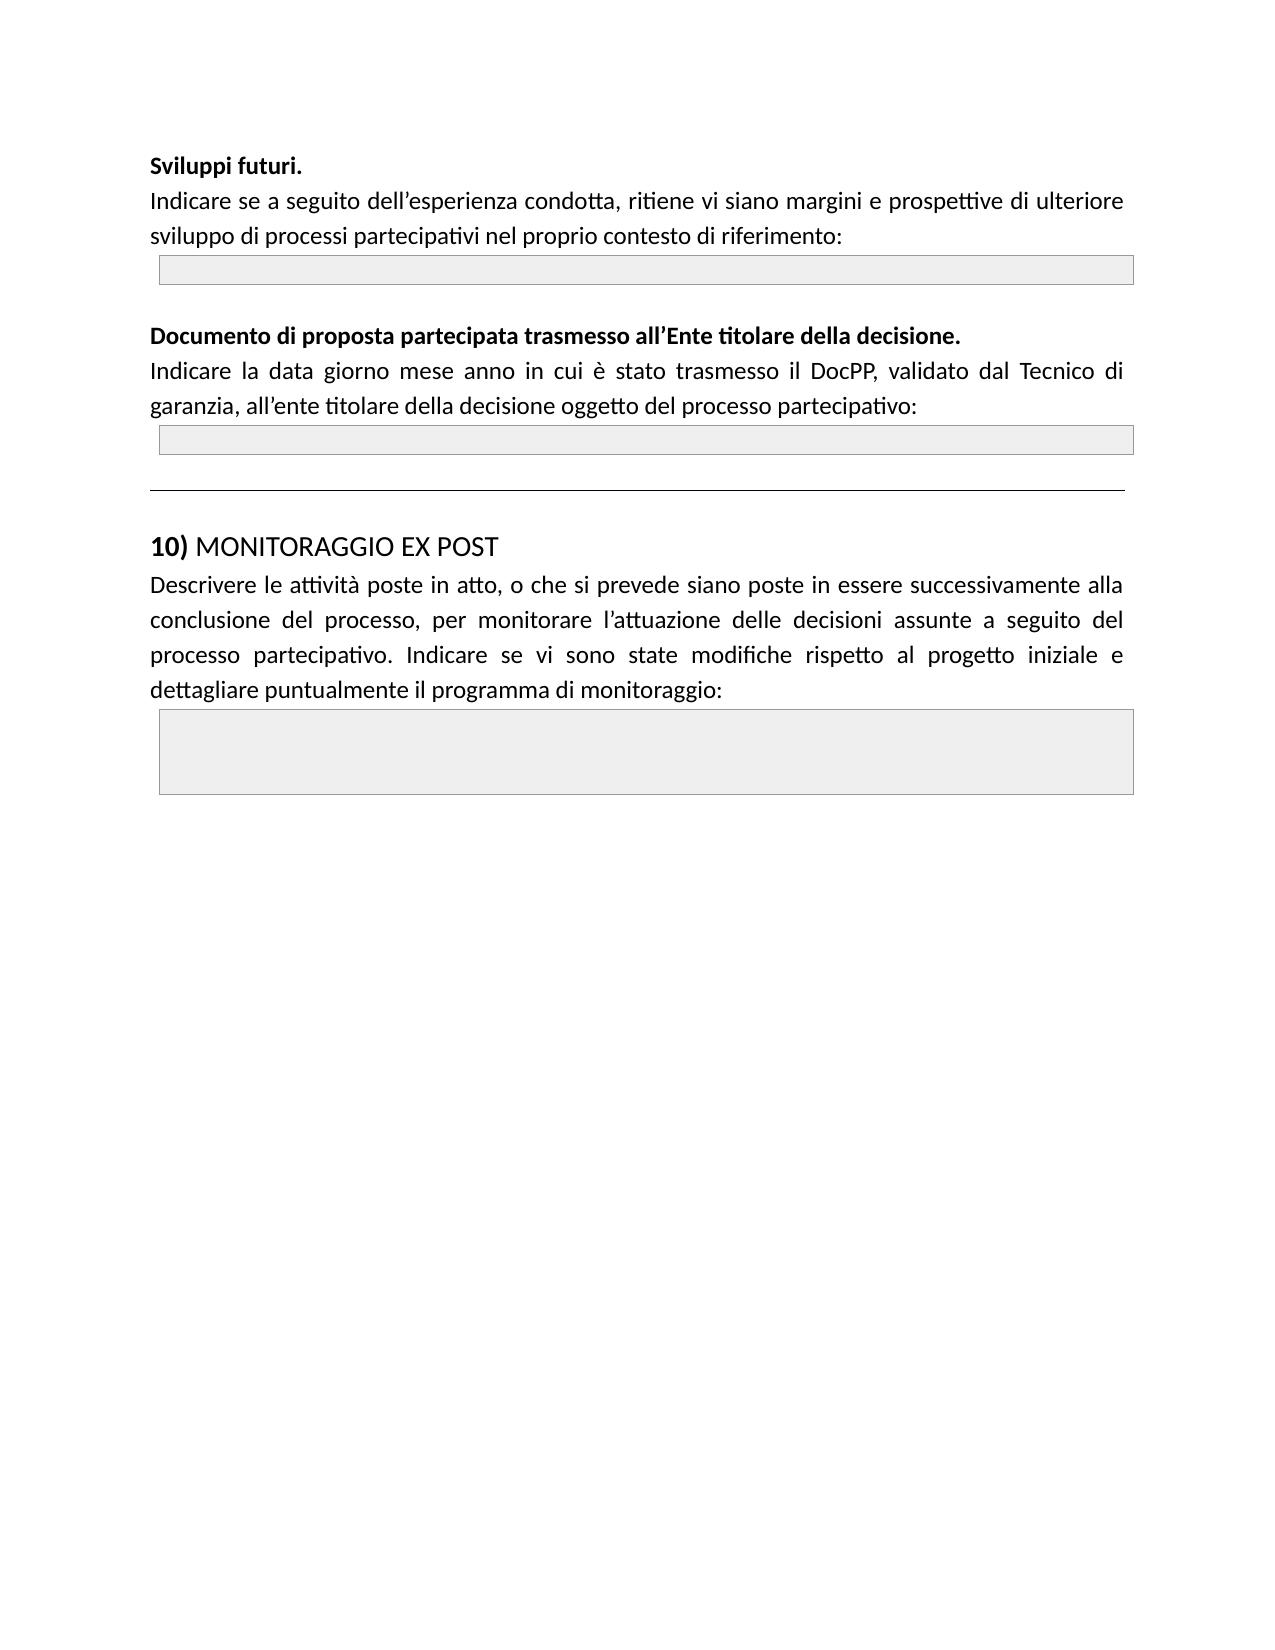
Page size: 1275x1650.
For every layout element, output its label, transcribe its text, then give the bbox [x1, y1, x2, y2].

table_header [160, 256, 1133, 284]
text 10) MONITORAGGIO EX POST [150, 528, 1125, 564]
text Documento di proposta partecipata trasmesso all’Ente titolare della decisione. [150, 320, 1125, 351]
text Sviluppi futuri. [150, 150, 1125, 181]
table_header [160, 710, 1133, 794]
text Indicare la data giorno mese anno in cui è stato trasmesso il DocPP, validato dal Tecnico di garanzia, all’ente titolare della decisione oggetto del processo partecipativo: [150, 355, 1125, 421]
text Indicare se a seguito dell’esperienza condotta, ritiene vi siano margini e prospettive di ulteriore sviluppo di processi partecipativi nel proprio contesto di riferimento: [150, 185, 1125, 251]
table_header [160, 426, 1133, 454]
text Descrivere le attività poste in atto, o che si prevede siano poste in essere successivamente alla conclusione del processo, per monitorare l’attuazione delle decisioni assunte a seguito del processo partecipativo. Indicare se vi sono state modifiche rispetto al progetto iniziale e dettagliare puntualmente il programma di monitoraggio: [150, 569, 1125, 705]
